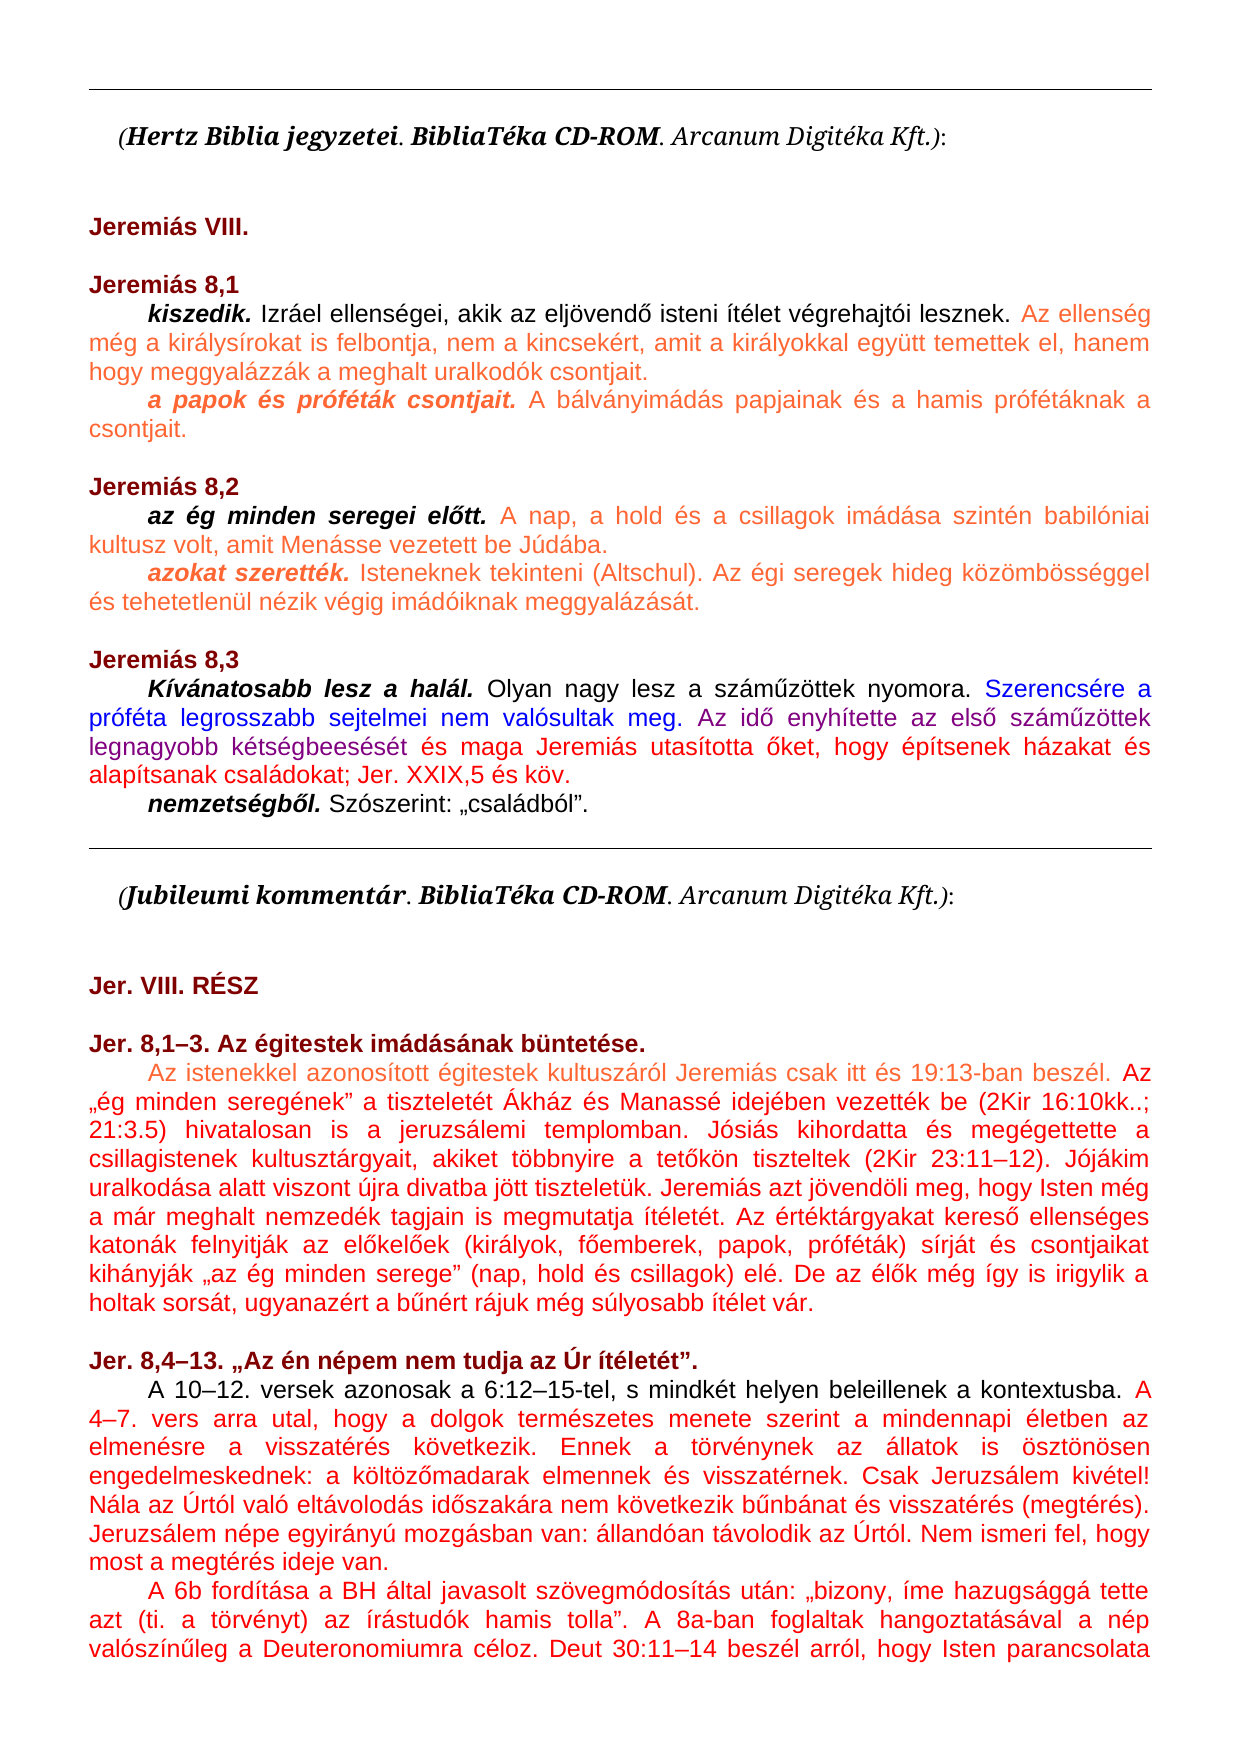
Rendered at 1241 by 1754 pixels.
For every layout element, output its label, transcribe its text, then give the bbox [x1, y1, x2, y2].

text (Hertz Biblia jegyzetei. BibliaTéka CD-ROM. Arcanum Digitéka Kft.): [88, 90, 1152, 182]
text Az istenekkel azonosított égitestek kultuszáról Jeremiás csak itt és 19:13-ban beszél. Az „ég minden seregének” a tiszteletét Ákház és Manassé idejében vezették be (2Kir 16:10kk..; 21:3.5) hivatalosan is a jeruzsálemi templomban. Jósiás kihordatta és megégettette a csillagistenek kultusztárgyait, akiket többnyire a tetőkön tiszteltek (2Kir 23:11–12). Jójákim uralkodása alatt viszont újra divatba jött tiszteletük. Jeremiás azt jövendöli meg, hogy Isten még a már meghalt nemzedék tagjain is megmutatja ítéletét. Az értéktárgyakat kereső ellenséges katonák felnyitják az előkelőek (királyok, főemberek, papok, próféták) sírját és csontjaikat kihányják „az ég minden serege” (nap, hold és csillagok) elé. De az élők még így is irigylik a holtak sorsát, ugyanazért a bűnért rájuk még súlyosabb ítélet vár. [88, 1058, 1152, 1317]
text Jer. 8,4–13. „Az én népem nem tudja az Úr ítéletét”. [88, 1346, 1152, 1375]
text Kívánatosabb lesz a halál. Olyan nagy lesz a száműzöttek nyomora. Szerencsére a próféta legrosszabb sejtelmei nem valósultak meg. Az idő enyhítette az első száműzöttek legnagyobb kétségbeesését és maga Jeremiás utasította őket, hogy építsenek házakat és alapítsanak családokat; Jer. XXIX,5 és köv. [88, 674, 1152, 789]
text A 10–12. versek azonosak a 6:12–15-tel, s mindkét helyen beleillenek a kontextusba. A 4–7. vers arra utal, hogy a dolgok természetes menete szerint a mindennapi életben az elmenésre a visszatérés következik. Ennek a törvénynek az állatok is ösztönösen engedelmeskednek: a költözőmadarak elmennek és visszatérnek. Csak Jeruzsálem kivétel! Nála az Úrtól való eltávolodás időszakára nem következik bűnbánat és visszatérés (megtérés). Jeruzsálem népe egyirányú mozgásban van: állandóan távolodik az Úrtól. Nem ismeri fel, hogy most a megtérés ideje van. [88, 1375, 1152, 1576]
text Jeremiás 8,1 [88, 270, 1152, 299]
text Jer. VIII. RÉSZ [88, 971, 1152, 999]
text Jeremiás 8,2 [88, 472, 1152, 501]
text a papok és próféták csontjait. A bálványimádás papjainak és a hamis prófétáknak a csontjait. [88, 385, 1152, 443]
text Jeremiás 8,3 [88, 645, 1152, 674]
text az ég minden seregei előtt. A nap, a hold és a csillagok imádása szintén babilóniai kultusz volt, amit Menásse vezetett be Júdába. [88, 501, 1152, 558]
text Jer. 8,1–3. Az égitestek imádásának büntetése. [88, 1029, 1152, 1058]
text Jeremiás VIII. [88, 212, 1152, 241]
text azokat szerették. Isteneknek tekinteni (Altschul). Az égi seregek hideg közömbösséggel és tehetetlenül nézik végig imádóiknak meggyalázását. [88, 558, 1152, 616]
text (Jubileumi kommentár. BibliaTéka CD-ROM. Arcanum Digitéka Kft.): [88, 849, 1152, 941]
text nemzetségből. Szószerint: „családból”. [88, 789, 1152, 818]
text A 6b fordítása a BH által javasolt szövegmódosítás után: „bizony, íme hazugsággá tette azt (ti. a törvényt) az írástudók hamis tolla”. A 8a-ban foglaltak hangoztatásával a nép valószínűleg a Deuteronomiumra céloz. Deut 30:11–14 beszél arról, hogy Isten parancsolata [88, 1576, 1152, 1662]
text kiszedik. Izráel ellenségei, akik az eljövendő isteni ítélet végrehajtói lesznek. Az ellenség még a királysírokat is felbontja, nem a kincsekért, amit a királyokkal együtt temettek el, hanem hogy meggyalázzák a meghalt uralkodók csontjait. [88, 299, 1152, 385]
